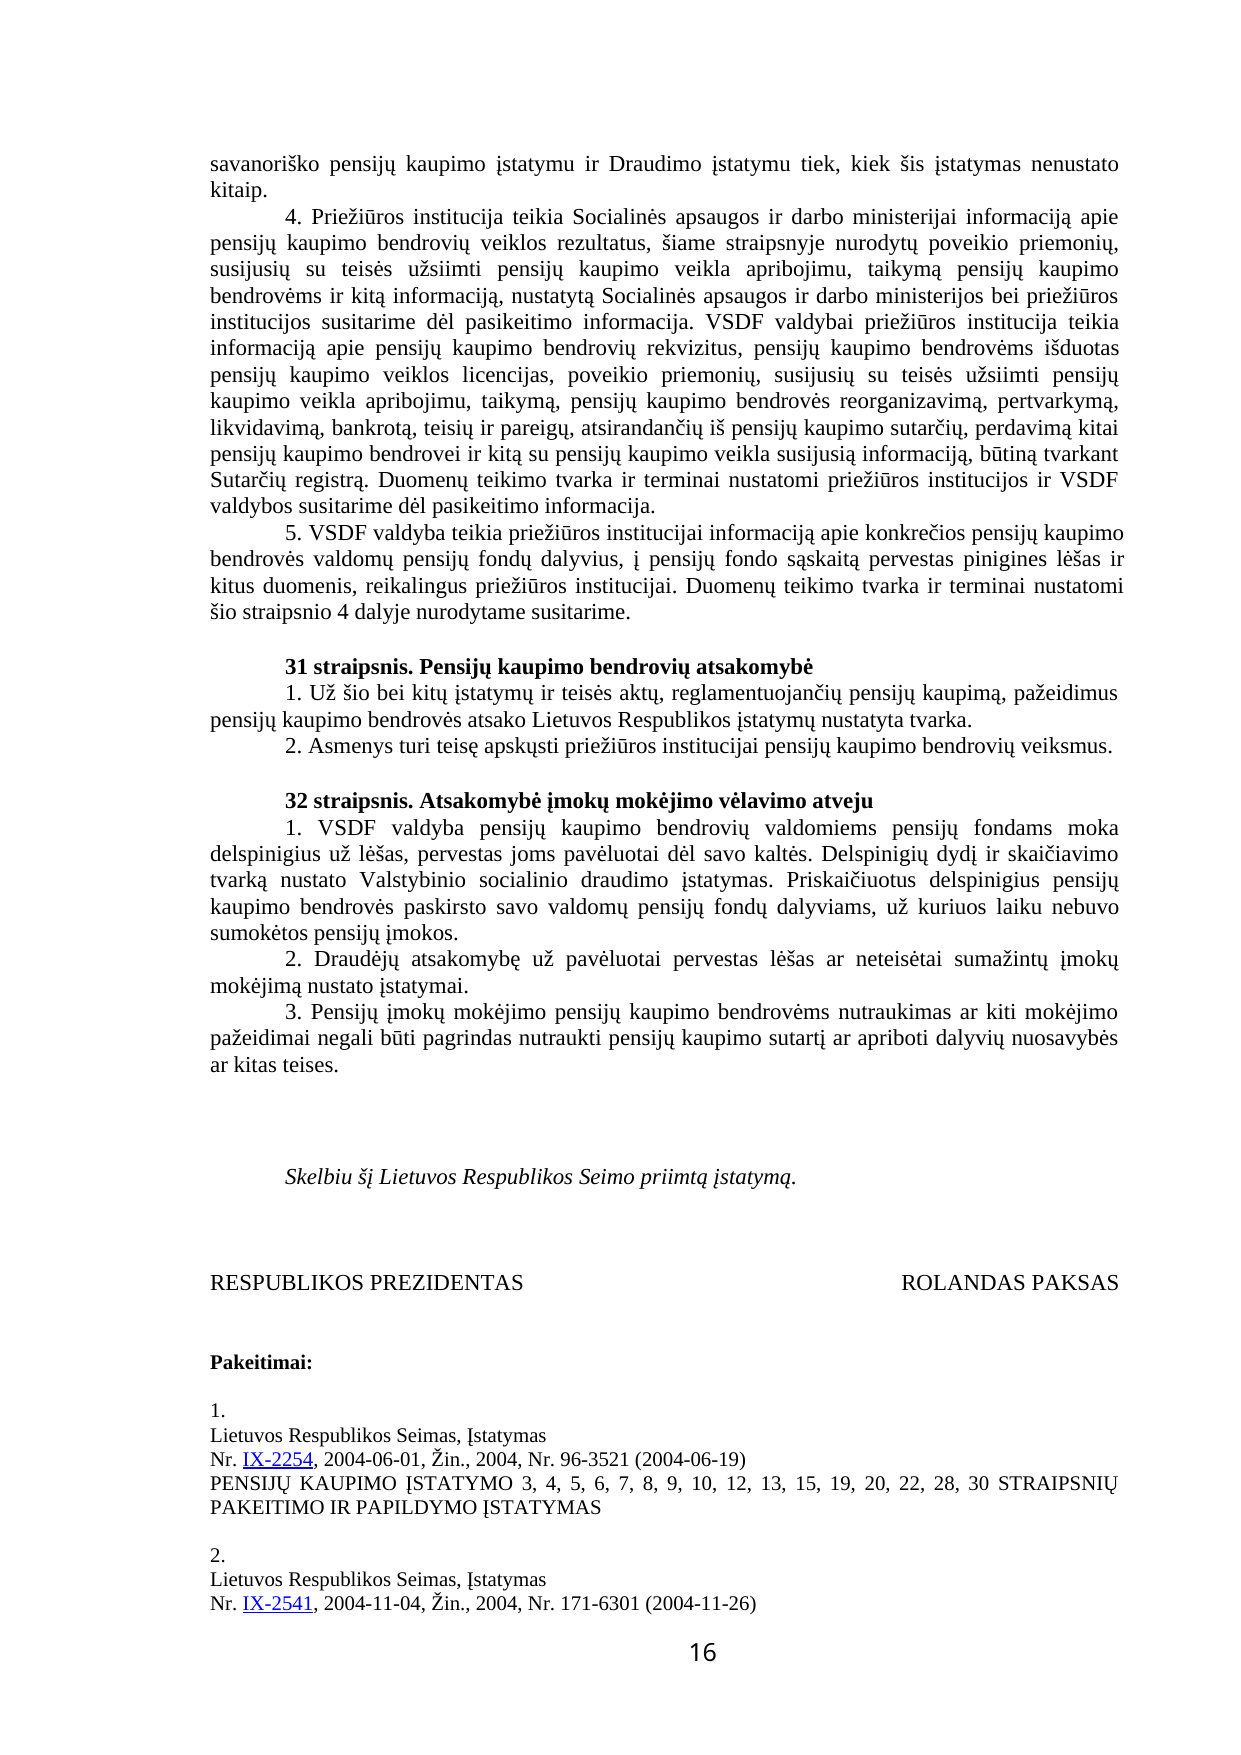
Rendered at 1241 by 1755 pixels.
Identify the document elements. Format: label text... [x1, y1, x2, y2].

text 2. [210, 1543, 1120, 1567]
text Lietuvos Respublikos Seimas, Įstatymas [210, 1567, 1120, 1591]
text 1. [210, 1398, 1120, 1422]
text Nr. IX-2254, 2004-06-01, Žin., 2004, Nr. 96-3521 (2004-06-19) [210, 1447, 1120, 1471]
text 2. Asmenys turi teisę apskųsti priežiūros institucijai pensijų kaupimo bendrovių veiksmus. [210, 732, 1125, 758]
text Nr. IX-2541, 2004-11-04, Žin., 2004, Nr. 171-6301 (2004-11-26) [210, 1591, 1120, 1615]
text 32 straipsnis. Atsakomybė įmokų mokėjimo vėlavimo atveju [210, 787, 1120, 814]
text Pakeitimai: [210, 1350, 1120, 1374]
text Skelbiu šį Lietuvos Respublikos Seimo priimtą įstatymą. [210, 1163, 1119, 1190]
text 31 straipsnis. Pensijų kaupimo bendrovių atsakomybė [210, 653, 1120, 679]
text savanoriško pensijų kaupimo įstatymu ir Draudimo įstatymu tiek, kiek šis įstatymas nenustato kitaip. [210, 150, 1120, 203]
text 4. Priežiūros institucija teikia Socialinės apsaugos ir darbo ministerijai informaciją apie pensijų kaupimo bendrovių veiklos rezultatus, šiame straipsnyje nurodytų poveikio priemonių, susijusių su teisės užsiimti pensijų kaupimo veikla apribojimu, taikymą pensijų kaupimo bendrovėms ir kitą informaciją, nustatytą Socialinės apsaugos ir darbo ministerijos bei priežiūros institucijos susitarime dėl pasikeitimo informacija. VSDF valdybai priežiūros institucija teikia informaciją apie pensijų kaupimo bendrovių rekvizitus, pensijų kaupimo bendrovėms išduotas pensijų kaupimo veiklos licencijas, poveikio priemonių, susijusių su teisės užsiimti pensijų kaupimo veikla apribojimu, taikymą, pensijų kaupimo bendrovės reorganizavimą, pertvarkymą, likvidavimą, bankrotą, teisių ir pareigų, atsirandančių iš pensijų kaupimo sutarčių, perdavimą kitai pensijų kaupimo bendrovei ir kitą su pensijų kaupimo veikla susijusią informaciją, būtiną tvarkant Sutarčių registrą. Duomenų teikimo tvarka ir terminai nustatomi priežiūros institucijos ir VSDF valdybos susitarime dėl pasikeitimo informacija. [210, 203, 1120, 519]
text 1. VSDF valdyba pensijų kaupimo bendrovių valdomiems pensijų fondams moka delspinigius už lėšas, pervestas joms pavėluotai dėl savo kaltės. Delspinigių dydį ir skaičiavimo tvarką nustato Valstybinio socialinio draudimo įstatymas. Priskaičiuotus delspinigius pensijų kaupimo bendrovės paskirsto savo valdomų pensijų fondų dalyviams, už kuriuos laiku nebuvo sumokėtos pensijų įmokos. [210, 814, 1120, 945]
text 2. Draudėjų atsakomybę už pavėluotai pervestas lėšas ar neteisėtai sumažintų įmokų mokėjimą nustato įstatymai. [210, 945, 1120, 998]
text 5. VSDF valdyba teikia priežiūros institucijai informaciją apie konkrečios pensijų kaupimo bendrovės valdomų pensijų fondų dalyvius, į pensijų fondo sąskaitą pervestas pinigines lėšas ir kitus duomenis, reikalingus priežiūros institucijai. Duomenų teikimo tvarka ir terminai nustatomi šio straipsnio 4 dalyje nurodytame susitarime. [210, 519, 1126, 624]
text RESPUBLIKOS PREZIDENTAS ROLANDAS PAKSAS [210, 1269, 1120, 1295]
text Lietuvos Respublikos Seimas, Įstatymas [210, 1422, 1120, 1447]
text 3. Pensijų įmokų mokėjimo pensijų kaupimo bendrovėms nutraukimas ar kiti mokėjimo pažeidimai negali būti pagrindas nutraukti pensijų kaupimo sutartį ar apriboti dalyvių nuosavybės ar kitas teises. [210, 998, 1119, 1077]
text 1. Už šio bei kitų įstatymų ir teisės aktų, reglamentuojančių pensijų kaupimą, pažeidimus pensijų kaupimo bendrovės atsako Lietuvos Respublikos įstatymų nustatyta tvarka. [210, 679, 1120, 732]
text PENSIJŲ KAUPIMO ĮSTATYMO 3, 4, 5, 6, 7, 8, 9, 10, 12, 13, 15, 19, 20, 22, 28, 30 STRAIPSNIŲ PAKEITIMO IR PAPILDYMO ĮSTATYMAS [210, 1471, 1120, 1519]
